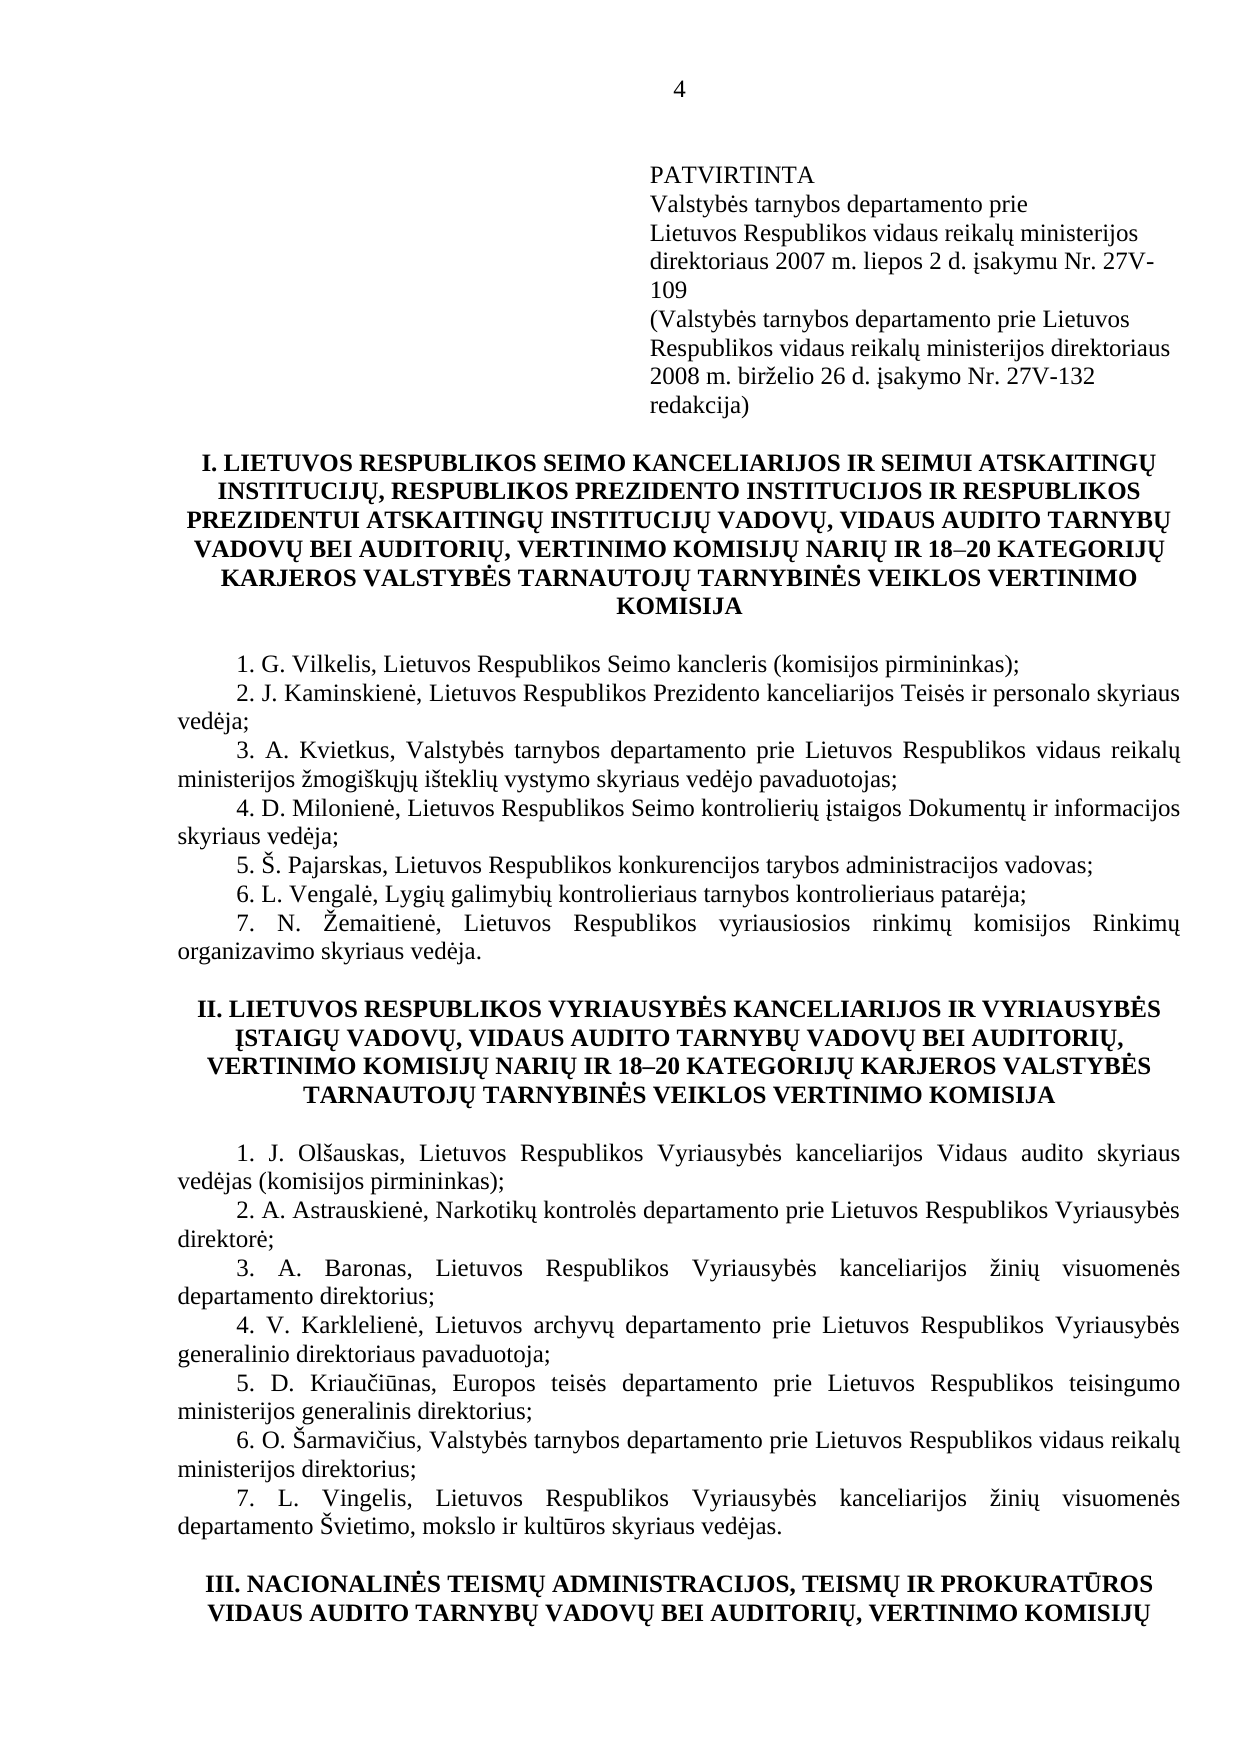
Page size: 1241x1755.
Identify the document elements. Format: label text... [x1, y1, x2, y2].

text 2. J. Kaminskienė, Lietuvos Respublikos Prezidento kanceliarijos Teisės ir personalo skyriaus vedėja; [177, 678, 1181, 735]
text 6. L. Vengalė, Lygių galimybių kontrolieriaus tarnybos kontrolieriaus patarėja; [177, 879, 1181, 908]
text 1. G. Vilkelis, Lietuvos Respublikos Seimo kancleris (komisijos pirmininkas); [177, 649, 1181, 678]
text III. NACIONALINĖS TEISMŲ ADMINISTRACIJOS, TEISMŲ IR PROKURATŪROS VIDAUS AUDITO TARNYBŲ VADOVŲ BEI AUDITORIŲ, VERTINIMO KOMISIJŲ [177, 1569, 1181, 1626]
text 4. V. Karklelienė, Lietuvos archyvų departamento prie Lietuvos Respublikos Vyriausybės generalinio direktoriaus pavaduotoja; [177, 1310, 1181, 1368]
text 6. O. Šarmavičius, Valstybės tarnybos departamento prie Lietuvos Respublikos vidaus reikalų ministerijos direktorius; [177, 1425, 1181, 1483]
text 5. Š. Pajarskas, Lietuvos Respublikos konkurencijos tarybos administracijos vadovas; [177, 850, 1181, 879]
text 3. A. Kvietkus, Valstybės tarnybos departamento prie Lietuvos Respublikos vidaus reikalų ministerijos žmogiškųjų išteklių vystymo skyriaus vedėjo pavaduotojas; [177, 735, 1181, 793]
text 2. A. Astrauskienė, Narkotikų kontrolės departamento prie Lietuvos Respublikos Vyriausybės direktorė; [177, 1195, 1181, 1253]
text II. LIETUVOS RESPUBLIKOS VYRIAUSYBĖS KANCELIARIJOS IR VYRIAUSYBĖS ĮSTAIGŲ VADOVŲ, VIDAUS AUDITO TARNYBŲ VADOVŲ BEI AUDITORIŲ, VERTINIMO KOMISIJŲ NARIŲ IR 18–20 KATEGORIJŲ KARJEROS VALSTYBĖS TARNAUTOJŲ TARNYBINĖS VEIKLOS VERTINIMO KOMISIJA [177, 994, 1181, 1109]
text (Valstybės tarnybos departamento prie Lietuvos Respublikos vidaus reikalų ministerijos direktoriaus 2008 m. birželio 26 d. įsakymo Nr. 27V-132 redakcija) [649, 304, 1181, 419]
text 1. J. Olšauskas, Lietuvos Respublikos Vyriausybės kanceliarijos Vidaus audito skyriaus vedėjas (komisijos pirmininkas); [177, 1138, 1181, 1195]
text 5. D. Kriaučiūnas, Europos teisės departamento prie Lietuvos Respublikos teisingumo ministerijos generalinis direktorius; [177, 1368, 1181, 1425]
text 7. L. Vingelis, Lietuvos Respublikos Vyriausybės kanceliarijos žinių visuomenės departamento Švietimo, mokslo ir kultūros skyriaus vedėjas. [177, 1483, 1181, 1540]
text Lietuvos Respublikos vidaus reikalų ministerijos direktoriaus 2007 m. liepos 2 d. įsakymu Nr. 27V-109 [649, 218, 1181, 304]
text PATVIRTINTA [649, 160, 1181, 189]
text 4. D. Milonienė, Lietuvos Respublikos Seimo kontrolierių įstaigos Dokumentų ir informacijos skyriaus vedėja; [177, 793, 1181, 850]
text Valstybės tarnybos departamento prie [649, 189, 1181, 218]
text I. LIETUVOS RESPUBLIKOS SEIMO KANCELIARIJOS IR SEIMUI ATSKAITINGŲ INSTITUCIJŲ, RESPUBLIKOS PREZIDENTO INSTITUCIJOS IR RESPUBLIKOS PREZIDENTUI ATSKAITINGŲ INSTITUCIJŲ VADOVŲ, VIDAUS AUDITO TARNYBŲ VADOVŲ BEI AUDITORIŲ, VERTINIMO KOMISIJŲ NARIŲ IR 18–20 KATEGORIJŲ KARJEROS VALSTYBĖS TARNAUTOJŲ TARNYBINĖS VEIKLOS VERTINIMO KOMISIJA [177, 448, 1181, 620]
text 3. A. Baronas, Lietuvos Respublikos Vyriausybės kanceliarijos žinių visuomenės departamento direktorius; [177, 1253, 1181, 1310]
text 7. N. Žemaitienė, Lietuvos Respublikos vyriausiosios rinkimų komisijos Rinkimų organizavimo skyriaus vedėja. [177, 908, 1181, 965]
